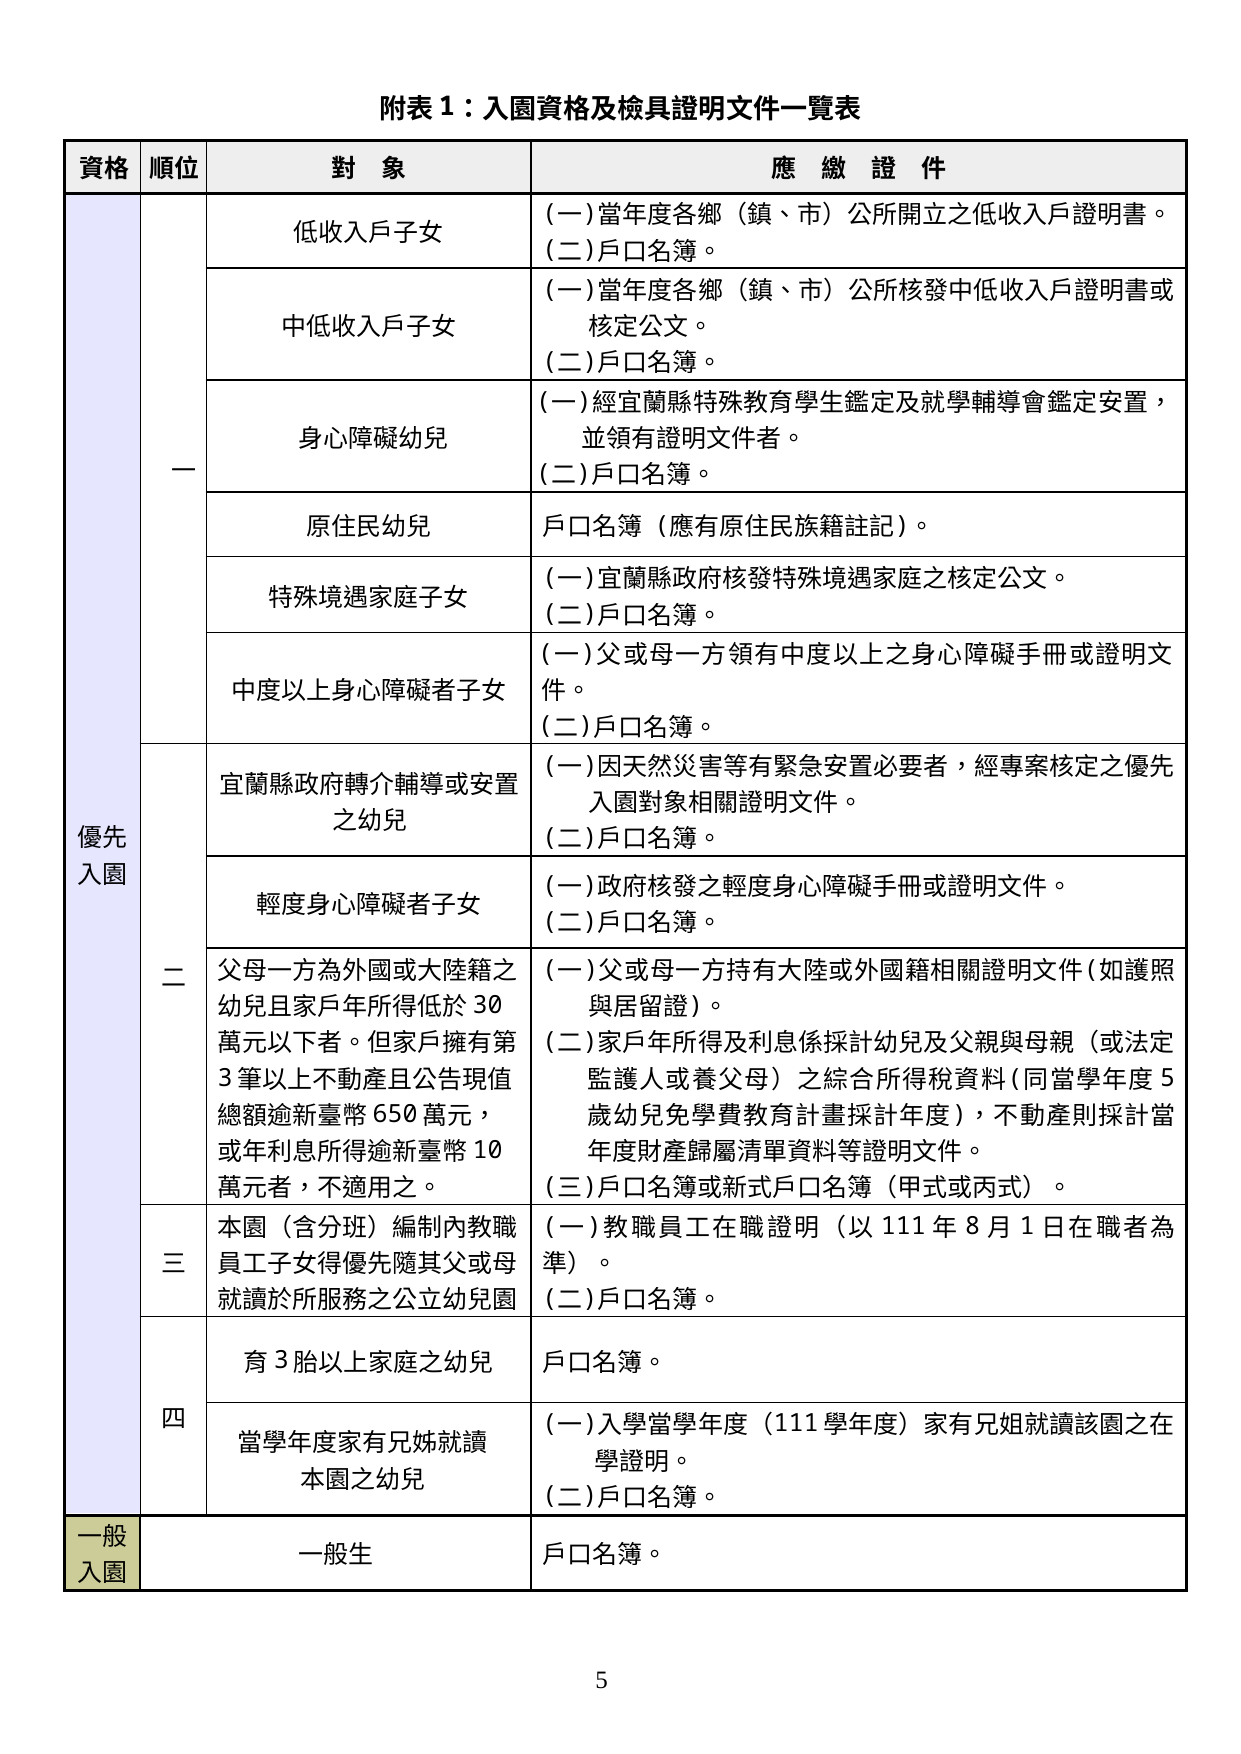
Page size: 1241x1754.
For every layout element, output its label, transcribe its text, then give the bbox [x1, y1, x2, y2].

table_cell 戶口名簿。 [532, 1317, 1185, 1402]
table_cell 當學年度家有兄姊就讀 本園之幼兒 [207, 1403, 530, 1513]
table_cell 中低收入戶子女 [207, 269, 530, 379]
table_cell 戶口名簿。 [532, 1517, 1185, 1589]
table_cell 父母一方為外國或大陸籍之幼兒且家戶年所得低於30萬元以下者。但家戶擁有第3筆以上不動產且公告現值總額逾新臺幣650萬元，或年利息所得逾新臺幣10萬元者，不適用之。 [207, 949, 530, 1204]
table_cell 優先入園 [66, 195, 140, 1513]
table_header 順位 [141, 142, 206, 192]
table_cell 低收入戶子女 [207, 195, 530, 267]
table_header 應 繳 證 件 [532, 142, 1185, 192]
table_cell (一)父或母一方持有大陸或外國籍相關證明文件(如護照與居留證)。 (二)家戶年所得及利息係採計幼兒及父親與母親（或法定監護人或養父母）之綜合所得稅資料(同當學年度5歲幼兒免學費教育計畫採計年度)，不動產則採計當年度財產歸屬清單資料等證明文件。 (三)戶口名簿或新式戶口名簿（甲式或丙式）。 [532, 949, 1185, 1204]
table_cell 輕度身心障礙者子女 [207, 857, 530, 947]
table_cell (一)當年度各鄉（鎮、市）公所核發中低收入戶證明書或核定公文。 (二)戶口名簿。 [532, 269, 1185, 379]
table_header 資格 [66, 142, 140, 192]
table_cell 身心障礙幼兒 [207, 381, 530, 491]
table_cell 二 [141, 744, 206, 1204]
table_header 對 象 [207, 142, 530, 192]
table_cell (一)當年度各鄉（鎮、市）公所開立之低收入戶證明書。 (二)戶口名簿。 [532, 195, 1185, 267]
table_cell 育3胎以上家庭之幼兒 [207, 1317, 530, 1402]
table_cell (一)父或母一方領有中度以上之身心障礙手冊或證明文件。 (二)戶口名簿。 [532, 633, 1185, 743]
table_cell 一 [141, 195, 206, 743]
table_cell 一般生 [141, 1517, 530, 1589]
table_cell 特殊境遇家庭子女 [207, 557, 530, 631]
table_cell 一般 入園 [66, 1517, 139, 1589]
table_cell 戶口名簿 (應有原住民族籍註記)。 [532, 493, 1185, 556]
table_cell (一)因天然災害等有緊急安置必要者，經專案核定之優先入園對象相關證明文件。 (二)戶口名簿。 [532, 744, 1185, 855]
table_cell 宜蘭縣政府轉介輔導或安置之幼兒 [207, 744, 530, 855]
table_cell 中度以上身心障礙者子女 [207, 633, 530, 743]
table_cell (一)經宜蘭縣特殊教育學生鑑定及就學輔導會鑑定安置，並領有證明文件者。 (二)戶口名簿。 [532, 381, 1185, 491]
table_cell 三 [141, 1205, 206, 1316]
table_cell 四 [141, 1317, 206, 1513]
table_cell (一)政府核發之輕度身心障礙手冊或證明文件。 (二)戶口名簿。 [532, 857, 1185, 947]
text 附表1：入園資格及檢具證明文件一覽表 [89, 87, 1152, 126]
table_cell (一)教職員工在職證明（以111年8月1日在職者為準）。 (二)戶口名簿。 [532, 1205, 1185, 1316]
table_cell 原住民幼兒 [207, 493, 530, 556]
table_cell (一)入學當學年度（111學年度）家有兄姐就讀該園之在學證明。 (二)戶口名簿。 [532, 1403, 1185, 1513]
table_cell (一)宜蘭縣政府核發特殊境遇家庭之核定公文。 (二)戶口名簿。 [532, 557, 1185, 631]
table_cell 本園（含分班）編制內教職員工子女得優先隨其父或母就讀於所服務之公立幼兒園 [207, 1205, 530, 1316]
